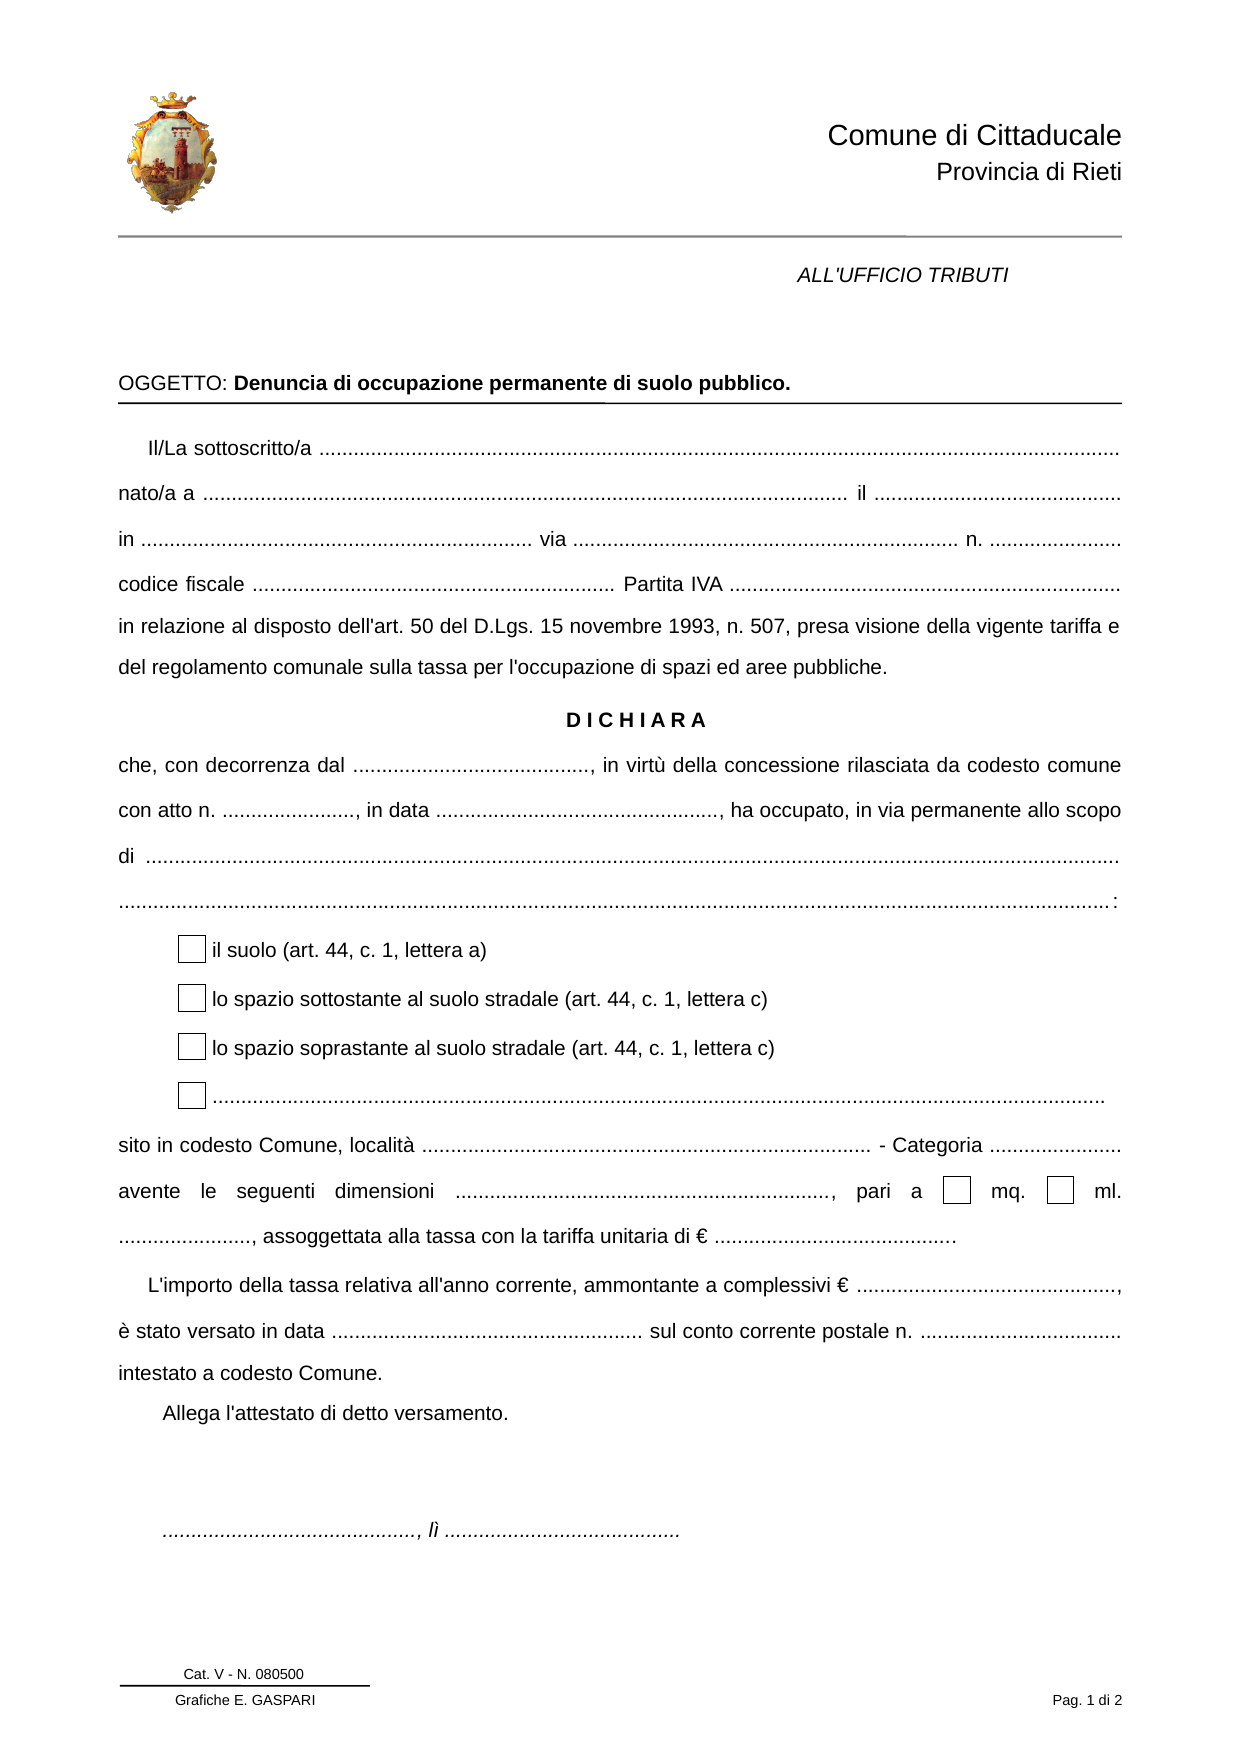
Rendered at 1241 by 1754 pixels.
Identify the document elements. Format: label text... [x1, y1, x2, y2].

text L'importo della tassa relativa all'anno corrente, ammontante a complessivi € ............................................., è stato versato in data ...................................................... sul conto corrente postale n. ................................... intestato a codesto Comune. [118, 1269, 1122, 1384]
text D I C H I A R A [566, 708, 1122, 732]
text Comune di Cittaducale [224, 118, 1122, 152]
text OGGETTO: Denuncia di occupazione permanente di suolo pubblico. [118, 371, 1122, 395]
text ............................................, lì ......................................... [162, 1514, 1122, 1542]
text il suolo (art. 44, c. 1, lettera a) [177, 934, 1122, 963]
text Provincia di Rieti [224, 157, 1122, 185]
text Allega l'attestato di detto versamento. [162, 1401, 1122, 1425]
subtitle ALL'UFFICIO TRIBUTI [797, 263, 1122, 287]
text ........................................................................................................................................................... [118, 1081, 1122, 1109]
picture [122, 87, 224, 219]
text che, con decorrenza dal ........................................., in virtù della concessione rilasciata da codesto comune con atto n. ......................., in data ................................................., ha occupato, in via permanente allo scopo di ......................................................................................................................................................................... ............................................................................................................................................................................: [118, 749, 1122, 914]
text lo spazio sottostante al suolo stradale (art. 44, c. 1, lettera c) [177, 983, 944, 1012]
text Il/La sottoscritto/a ........................................................................................................................................... nato/a a ................................................................................................................ il ........................................... in .................................................................... via ................................................................... n. ....................... codice fiscale ............................................................... Partita IVA .................................................................... in relazione al disposto dell'art. 50 del D.Lgs. 15 novembre 1993, n. 507, presa visione della vigente tariffa e del regolamento comunale sulla tassa per l'occupazione di spazi ed aree pubbliche. [118, 432, 1122, 679]
text sito in codesto Comune, località .............................................................................. - Categoria ....................... avente le seguenti dimensioni ................................................................., pari a mq. ml. ......................., assoggettata alla tassa con la tariffa unitaria di € .......................................... [118, 1129, 1122, 1249]
text lo spazio soprastante al suolo stradale (art. 44, c. 1, lettera c) [177, 1032, 944, 1061]
